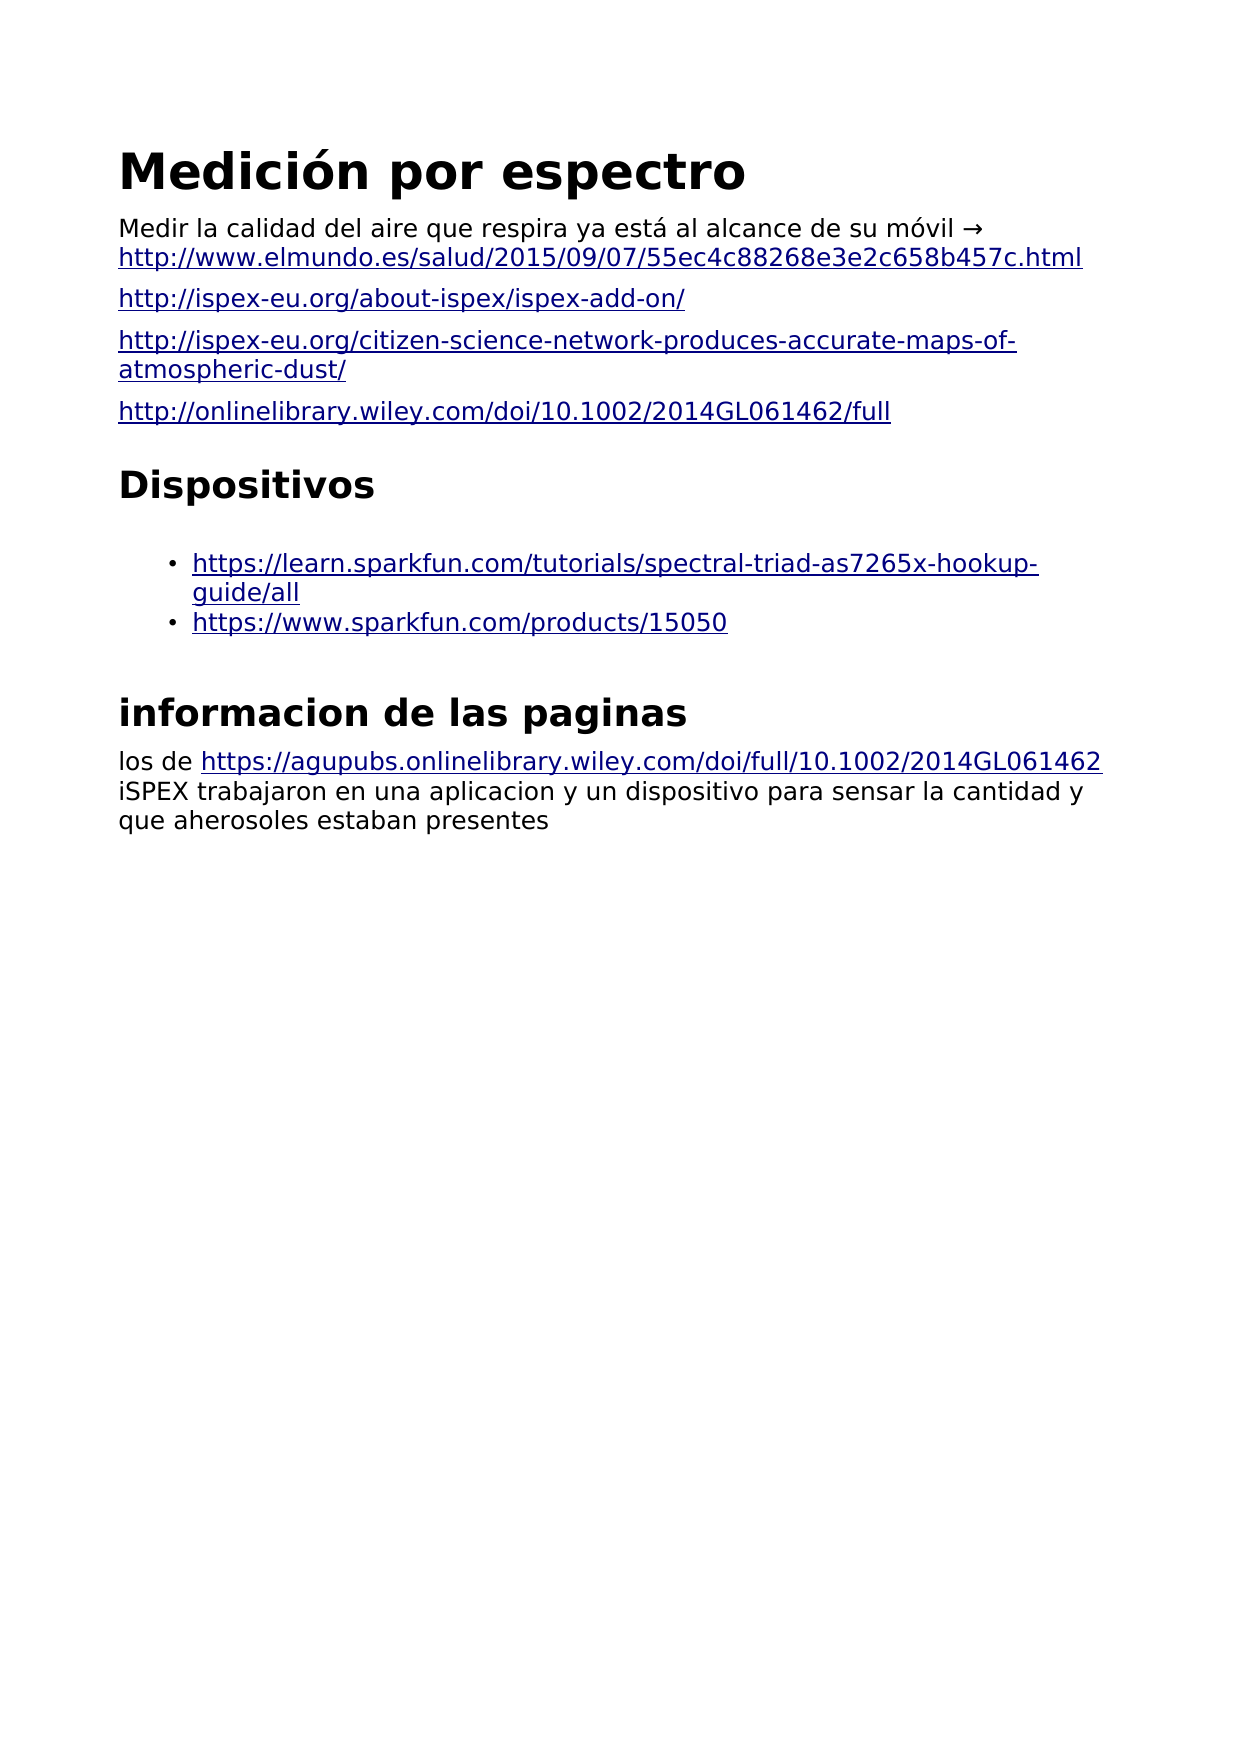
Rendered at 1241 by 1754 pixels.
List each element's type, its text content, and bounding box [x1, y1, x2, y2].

text http://onlinelibrary.wiley.com/doi/10.1002/2014GL061462/full [118, 397, 1122, 426]
text los de https://agupubs.onlinelibrary.wiley.com/doi/full/10.1002/2014GL061462 iSPEX trabajaron en una aplicacion y un dispositivo para sensar la cantidad y que aherosoles estaban presentes [118, 748, 1122, 835]
subtitle Dispositivos [118, 464, 1122, 507]
subtitle Medición por espectro [118, 143, 1122, 201]
list https://learn.sparkfun.com/tutorials/spectral-triad-as7265x-hookup-guide/all [177, 549, 1122, 608]
text http://ispex-eu.org/about-ispex/ispex-add-on/ [118, 285, 1122, 314]
list https://www.sparkfun.com/products/15050 [177, 608, 1122, 637]
text Medir la calidad del aire que respira ya está al alcance de su móvil → http://www.elmundo.es/salud/2015/09/07/55ec4c88268e3e2c658b457c.html [118, 214, 1122, 272]
text http://ispex-eu.org/citizen-science-network-produces-accurate-maps-of-atmospheric-dust/ [118, 326, 1122, 385]
subtitle informacion de las paginas [118, 691, 1122, 735]
